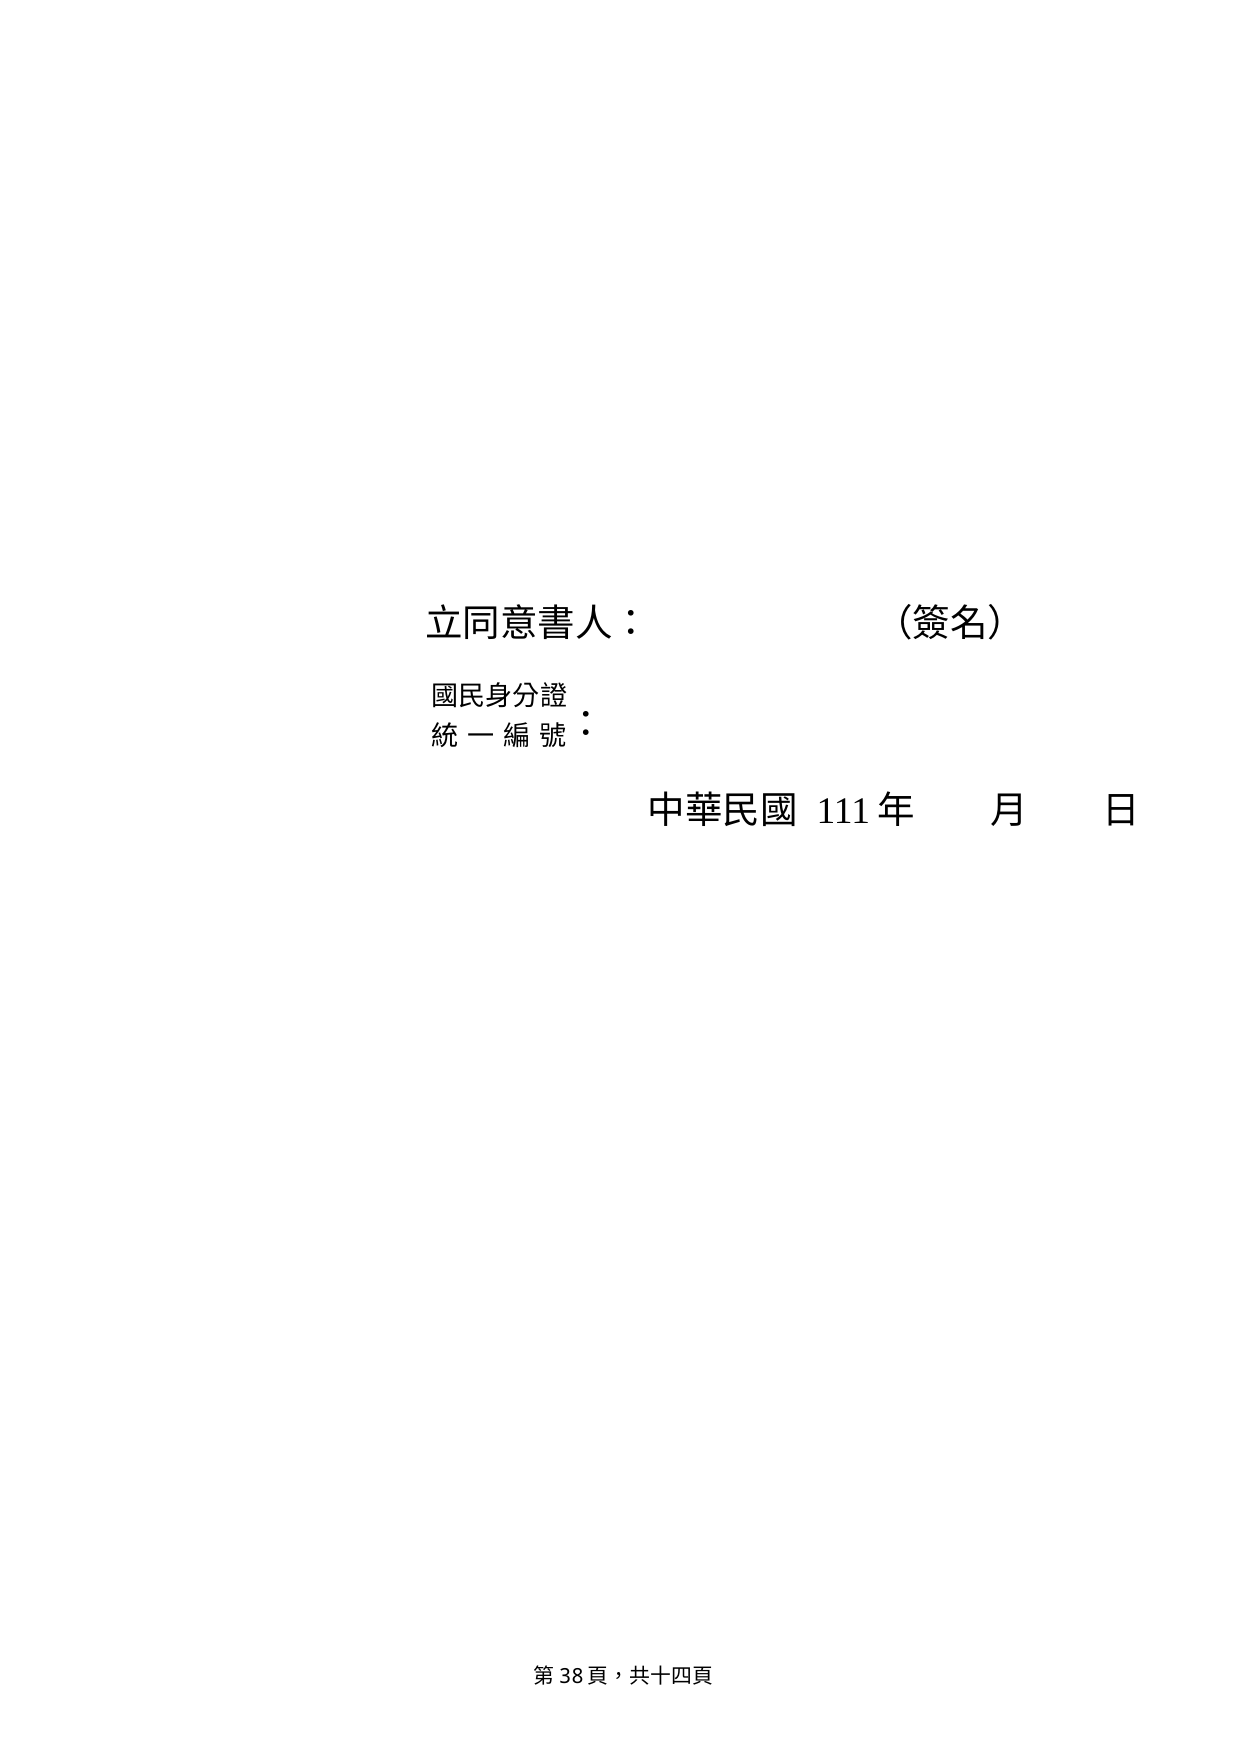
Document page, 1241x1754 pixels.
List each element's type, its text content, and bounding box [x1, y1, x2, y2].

text 中華民國 111年 月 日 [106, 766, 1140, 828]
text 立同意書人： （簽名） [106, 578, 1140, 641]
text 國民身分證統一編號： [106, 641, 1140, 766]
